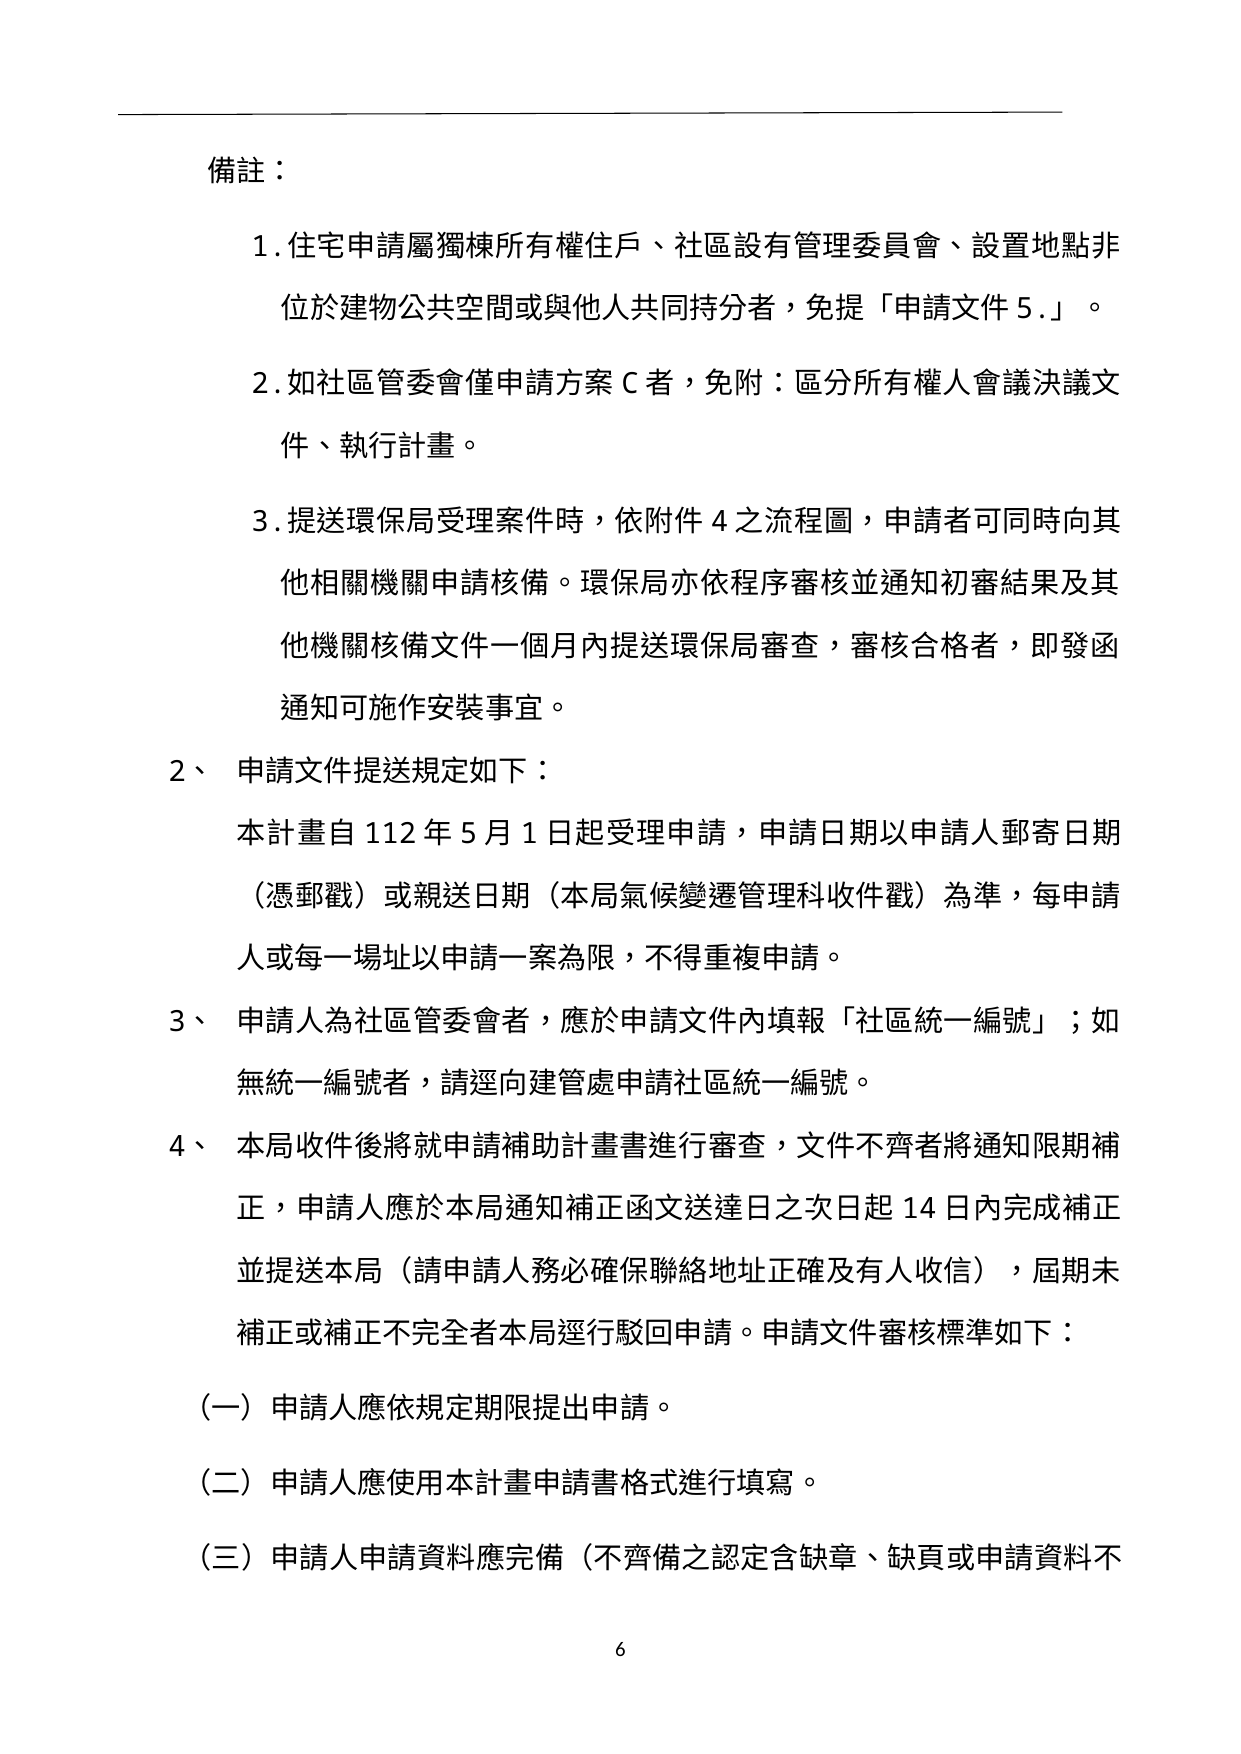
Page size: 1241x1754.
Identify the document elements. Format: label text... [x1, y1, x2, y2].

text 2.如社區管委會僅申請方案C者，免附：區分所有權人會議決議文件、執行計畫。 [251, 339, 1122, 464]
text 本計畫自112年5月1日起受理申請，申請日期以申請人郵寄日期（憑郵戳）或親送日期（本局氣候變遷管理科收件戳）為準，每申請人或每一場址以申請一案為限，不得重複申請。 [236, 789, 1122, 977]
list 本局收件後將就申請補助計畫書進行審查，文件不齊者將通知限期補正，申請人應於本局通知補正函文送達日之次日起14日內完成補正並提送本局（請申請人務必確保聯絡地址正確及有人收信），屆期未補正或補正不完全者本局逕行駁回申請。申請文件審核標準如下： [168, 1102, 1122, 1352]
list 申請人為社區管委會者，應於申請文件內填報「社區統一編號」；如無統一編號者，請逕向建管處申請社區統一編號。 [168, 977, 1122, 1102]
text 備註： [207, 127, 1122, 189]
text （二）申請人應使用本計畫申請書格式進行填寫。 [182, 1439, 1122, 1502]
text （三）申請人申請資料應完備（不齊備之認定含缺章、缺頁或申請資料不 [182, 1514, 1122, 1577]
text 1.住宅申請屬獨棟所有權住戶、社區設有管理委員會、設置地點非位於建物公共空間或與他人共同持分者，免提「申請文件5.」。 [251, 202, 1122, 327]
text （一）申請人應依規定期限提出申請。 [182, 1364, 1122, 1427]
list 申請文件提送規定如下： [168, 727, 1122, 789]
text 3.提送環保局受理案件時，依附件4之流程圖，申請者可同時向其他相關機關申請核備。環保局亦依程序審核並通知初審結果及其他機關核備文件一個月內提送環保局審查，審核合格者，即發函通知可施作安裝事宜。 [251, 477, 1122, 727]
